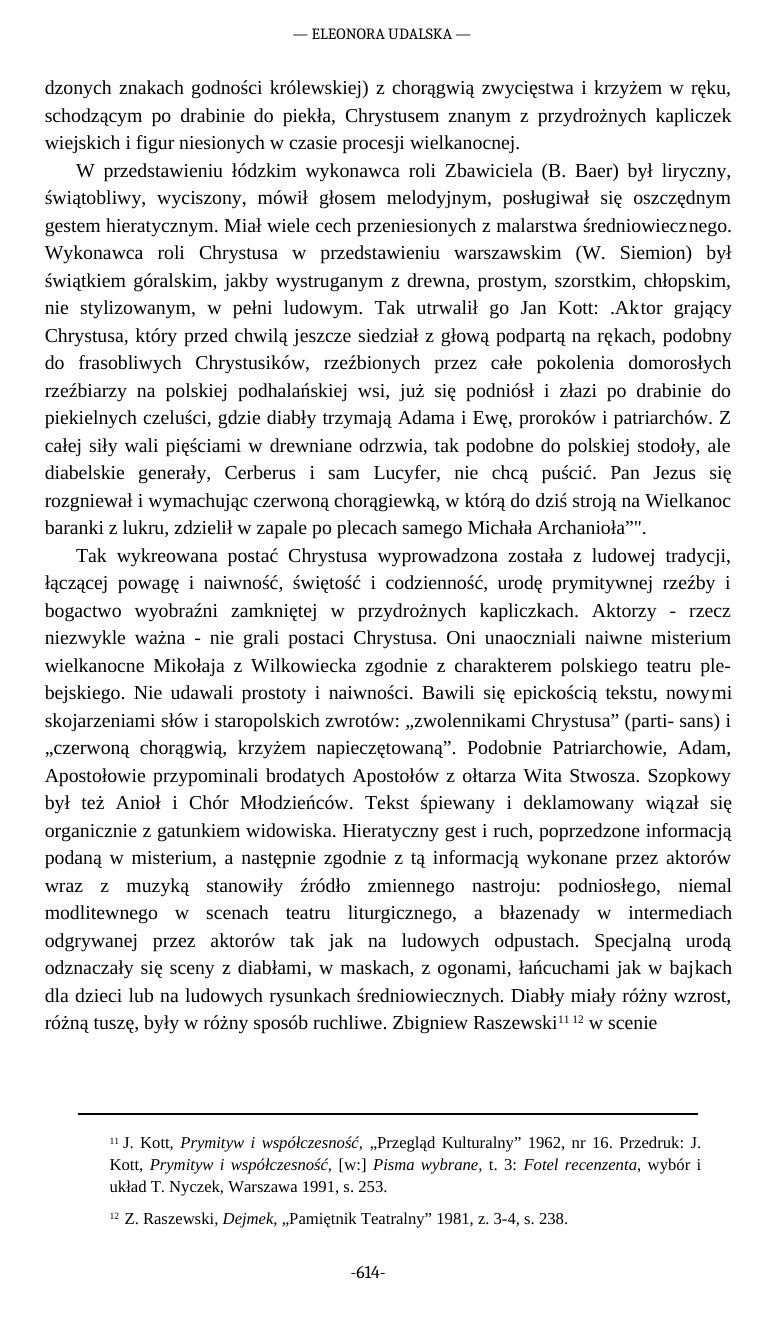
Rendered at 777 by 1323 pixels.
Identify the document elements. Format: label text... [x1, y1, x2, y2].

text -614- [350, 1262, 428, 1282]
text dzonych znakach godności królewskiej) z chorągwią zwycięstwa i krzyżem w ręku, schodzącym po drabinie do piekła, Chrystusem znanym z przydrożnych kapliczek wiejskich i figur niesionych w czasie procesji wielkanocnej. [44, 76, 732, 154]
text 12 Z. Raszewski, Dejmek, „Pamiętnik Teatralny” 1981, z. 3-4, s. 238. [76, 1209, 701, 1228]
text — ELEONORA UDALSKA — [292, 26, 484, 44]
text W przedstawieniu łódzkim wykonawca roli Zbawiciela (B. Baer) był liryczny, świątobliwy, wyciszony, mówił głosem melodyjnym, posługiwał się oszczędnym gestem hieratycznym. Miał wiele cech przeniesionych z malarstwa średniowiecz­nego. Wykonawca roli Chrystusa w przedstawieniu warszawskim (W. Siemion) był świątkiem góralskim, jakby wystruganym z drewna, prostym, szorstkim, chłopskim, nie stylizowanym, w pełni ludowym. Tak utrwalił go Jan Kott: .Ak­tor grający Chrystusa, który przed chwilą jeszcze siedział z głową podpartą na rę­kach, podobny do frasobliwych Chrystusików, rzeźbionych przez całe pokolenia domorosłych rzeźbiarzy na polskiej podhalańskiej wsi, już się podniósł i złazi po drabinie do piekielnych czeluści, gdzie diabły trzymają Adama i Ewę, proroków i patriarchów. Z całej siły wali pięściami w drewniane odrzwia, tak podobne do polskiej stodoły, ale diabelskie generały, Cerberus i sam Lucyfer, nie chcą puścić. Pan Jezus się rozgniewał i wymachując czerwoną chorągiewką, w którą do dziś stroją na Wielkanoc baranki z lukru, zdzielił w zapale po plecach samego Michała Archanioła”". [44, 159, 732, 539]
text Tak wykreowana postać Chrystusa wyprowadzona została z ludowej tradycji, łączącej powagę i naiwność, świętość i codzienność, urodę prymitywnej rzeźby i bogactwo wyobraźni zamkniętej w przydrożnych kapliczkach. Aktorzy - rzecz niezwykle ważna - nie grali postaci Chrystusa. Oni unaoczniali naiwne misterium wielkanocne Mikołaja z Wilkowiecka zgodnie z charakterem polskiego teatru ple- bejskiego. Nie udawali prostoty i naiwności. Bawili się epickością tekstu, nowy­mi skojarzeniami słów i staropolskich zwrotów: „zwolennikami Chrystusa” (parti- sans) i „czerwoną chorągwią, krzyżem napieczętowaną”. Podobnie Patriarchowie, Adam, Apostołowie przypominali brodatych Apostołów z ołtarza Wita Stwosza. Szopkowy był też Anioł i Chór Młodzieńców. Tekst śpiewany i deklamowany wią­zał się organicznie z gatunkiem widowiska. Hieratyczny gest i ruch, poprzedzone informacją podaną w misterium, a następnie zgodnie z tą informacją wykonane przez aktorów wraz z muzyką stanowiły źródło zmiennego nastroju: podniosłe­go, niemal modlitewnego w scenach teatru liturgicznego, a błazenady w interme­diach odgrywanej przez aktorów tak jak na ludowych odpustach. Specjalną urodą odznaczały się sceny z diabłami, w maskach, z ogonami, łańcuchami jak w baj­kach dla dzieci lub na ludowych rysunkach średniowiecznych. Diabły miały różny wzrost, różną tuszę, były w różny sposób ruchliwe. Zbigniew Raszewski11 12 w scenie [44, 544, 732, 1034]
text 11 J. Kott, Prymityw i współczesność, „Przegląd Kulturalny” 1962, nr 16. Przedruk: J. Kott, Prymityw i współczesność, [w:] Pisma wybrane, t. 3: Fotel recenzenta, wybór i układ T. Ny­czek, Warszawa 1991, s. 253. [109, 1133, 701, 1196]
